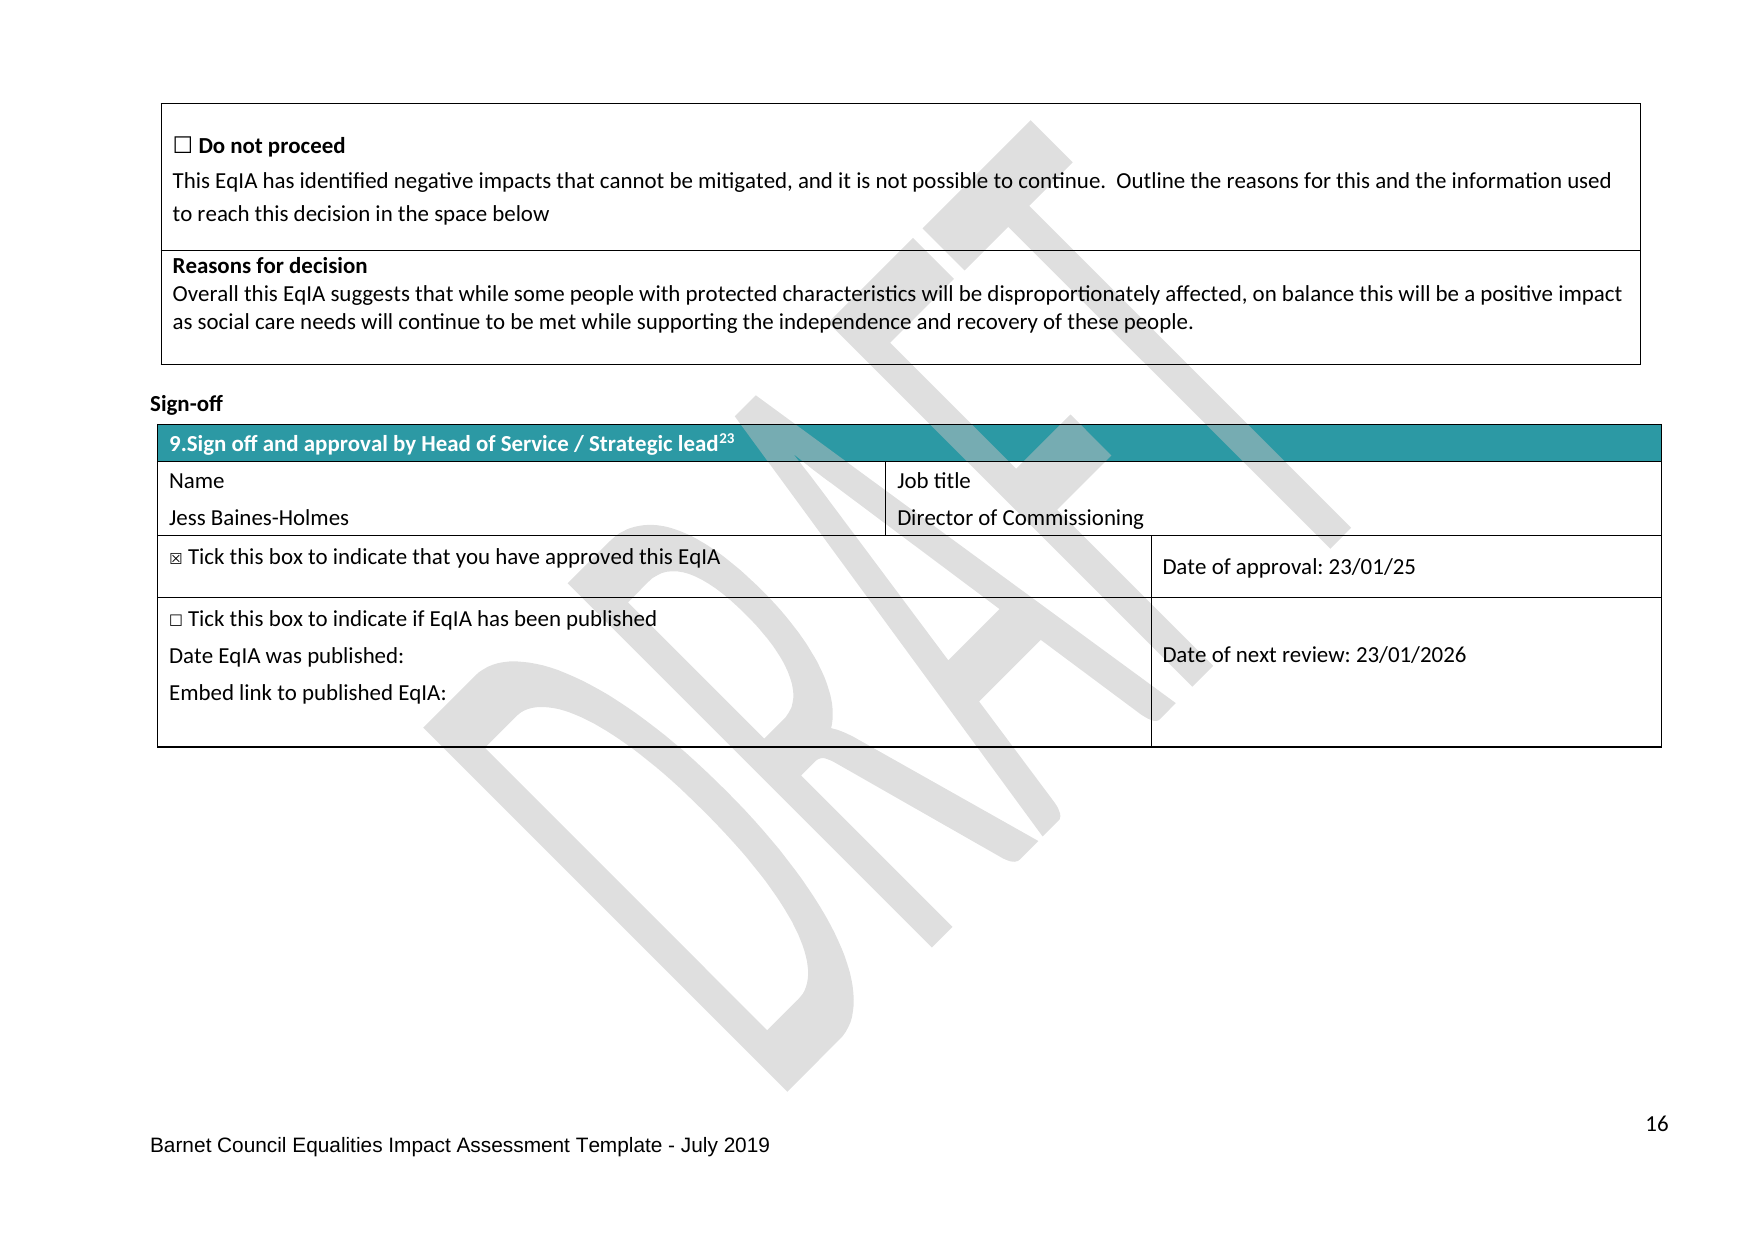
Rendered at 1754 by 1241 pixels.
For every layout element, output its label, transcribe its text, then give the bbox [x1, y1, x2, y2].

table_cell Reasons for decision Overall this EqIA suggests that while some people with protected characteristics will be disproportionately affected, on balance this will be a positive impact as social care needs will continue to be met while supporting the independence and recovery of these people. [162, 251, 898, 363]
table_header [974, 425, 1058, 461]
table_cell ☒ Tick this box to indicate that you have approved this EqIA [950, 536, 1101, 597]
table_cell Date of approval: 23/01/25 [1152, 536, 1661, 597]
table_cell Reasons for decision Overall this EqIA suggests that while some people with protected characteristics will be disproportionately affected, on balance this will be a positive impact as social care needs will continue to be met while supporting the independence and recovery of these people. [891, 251, 1143, 363]
table_cell Job title Director of Commissioning [886, 462, 1039, 535]
table_cell Job title Director of Commissioning [1287, 462, 1661, 535]
subtitle [938, 389, 1197, 417]
table_cell ☐ Tick this box to indicate if EqIA has been published Date EqIA was published: Embed link to published EqIA: [488, 708, 627, 746]
table_cell ☒ Tick this box to indicate that you have approved this EqIA [158, 536, 614, 597]
table_cell ☒ Tick this box to indicate that you have approved this EqIA [635, 572, 725, 597]
table_cell ☐ Tick this box to indicate if EqIA has been published Date EqIA was published: Embed link to published EqIA: [771, 598, 975, 746]
table_cell ☐ Tick this box to indicate if EqIA has been published Date EqIA was published: Embed link to published EqIA: [903, 598, 998, 659]
table_header [798, 425, 965, 461]
table_header 9.Sign off and approval by Head of Service / Strategic lead [158, 425, 766, 461]
table_header [1083, 425, 1241, 461]
table_cell ☒ Tick this box to indicate that you have approved this EqIA [694, 536, 866, 597]
subtitle Sign-off [150, 389, 921, 417]
table_cell ☒ Tick this box to indicate that you have approved this EqIA [857, 536, 982, 597]
table_cell ☐ Tick this box to indicate if EqIA has been published Date EqIA was published: Embed link to published EqIA: [980, 641, 1151, 746]
table_cell Date of next review: 23/01/2026 [1152, 598, 1661, 746]
table_cell ☒ Tick this box to indicate that you have approved this EqIA [1085, 536, 1151, 597]
table_header [1250, 425, 1661, 461]
table_cell ☐ Tick this box to indicate if EqIA has been published Date EqIA was published: Embed link to published EqIA: [1034, 598, 1151, 684]
table_cell ☐ Tick this box to indicate if EqIA has been published Date EqIA was published: Embed link to published EqIA: [158, 598, 729, 746]
table_cell Reasons for decision Overall this EqIA suggests that while some people with protected characteristics will be disproportionately affected, on balance this will be a positive impact as social care needs will continue to be met while supporting the independence and recovery of these people. [1076, 251, 1640, 363]
table_cell Name Jess Baines-Holmes [158, 462, 820, 535]
subtitle [1214, 389, 1668, 417]
table_cell [801, 462, 885, 535]
table_cell Job title Director of Commissioning [1058, 462, 1315, 535]
table_cell ☐ Tick this box to indicate if EqIA has been published Date EqIA was published: Embed link to published EqIA: [629, 598, 793, 737]
table_cell ☐ Do not proceed This EqIA has identified negative impacts that cannot be mitigated, and it is not possible to continue. Outline the reasons for this and the information used to reach this decision in the space below [162, 104, 1640, 250]
